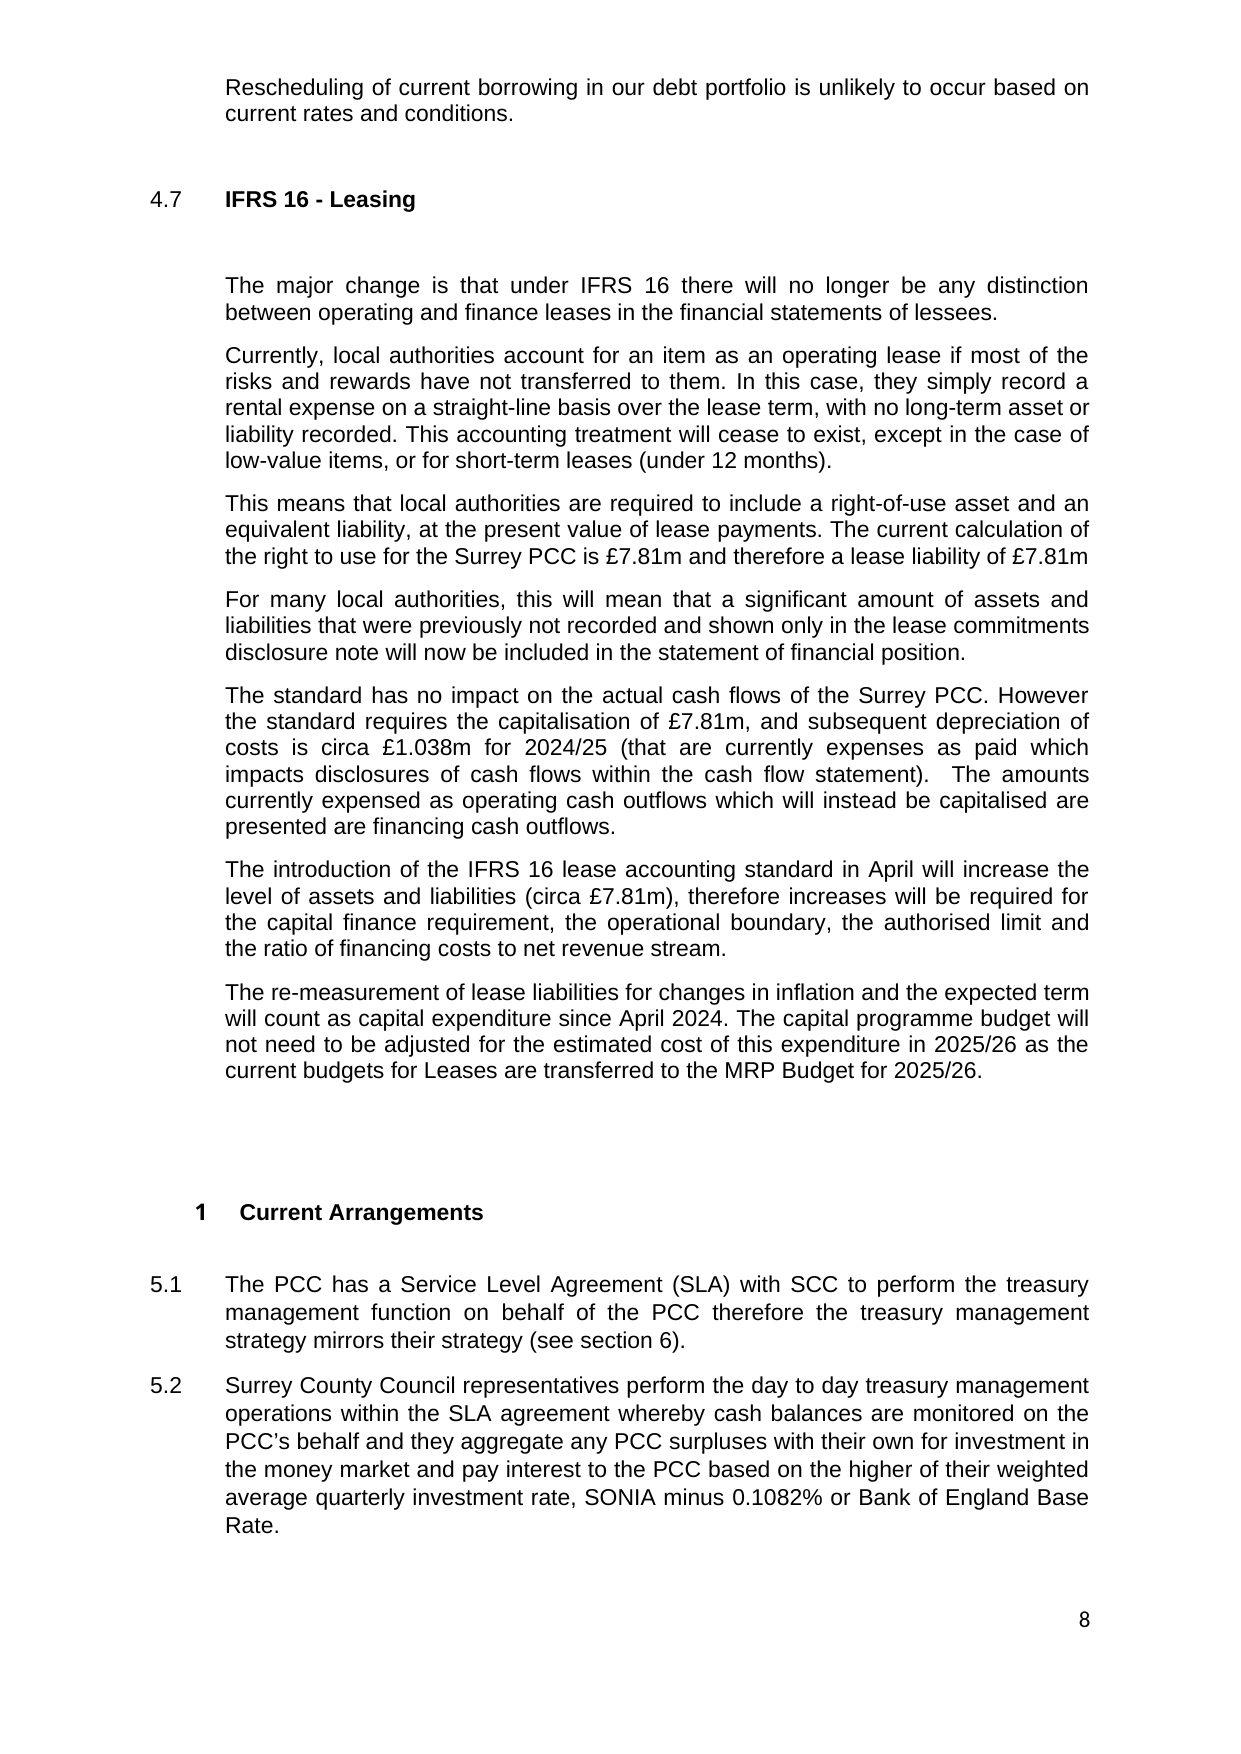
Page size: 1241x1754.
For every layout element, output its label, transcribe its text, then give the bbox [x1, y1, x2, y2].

text The re-measurement of lease liabilities for changes in inflation and the expected term will count as capital expenditure since April 2024. The capital programme budget will not need to be adjusted for the estimated cost of this expenditure in 2025/26 as the current budgets for Leases are transferred to the MRP Budget for 2025/26. [225, 978, 1090, 1084]
text 4.7 IFRS 16 - Leasing [150, 186, 1090, 213]
text The introduction of the IFRS 16 lease accounting standard in April will increase the level of assets and liabilities (circa £7.81m), therefore increases will be required for the capital finance requirement, the operational boundary, the authorised limit and the ratio of financing costs to net revenue stream. [225, 856, 1090, 962]
text Currently, local authorities account for an item as an operating lease if most of the risks and rewards have not transferred to them. In this case, they simply record a rental expense on a straight-line basis over the lease term, with no long-term asset or liability recorded. This accounting treatment will cease to exist, except in the case of low-value items, or for short-term leases (under 12 months). [225, 342, 1090, 473]
subtitle Current Arrangements [194, 1196, 1090, 1227]
text The major change is that under IFRS 16 there will no longer be any distinction between operating and finance leases in the financial statements of lessees. [225, 272, 1090, 325]
text 5.2 Surrey County Council representatives perform the day to day treasury management operations within the SLA agreement whereby cash balances are monitored on the PCC’s behalf and they aggregate any PCC surpluses with their own for investment in the money market and pay interest to the PCC based on the higher of their weighted average quarterly investment rate, SONIA minus 0.1082% or Bank of England Base Rate. [150, 1372, 1090, 1538]
text This means that local authorities are required to include a right-of-use asset and an equivalent liability, at the present value of lease payments. The current calculation of the right to use for the Surrey PCC is £7.81m and therefore a lease liability of £7.81m [225, 490, 1090, 569]
text 5.1 The PCC has a Service Level Agreement (SLA) with SCC to perform the treasury management function on behalf of the PCC therefore the treasury management strategy mirrors their strategy (see section 6). [150, 1271, 1090, 1353]
text For many local authorities, this will mean that a significant amount of assets and liabilities that were previously not recorded and shown only in the lease commitments disclosure note will now be included in the statement of financial position. [225, 586, 1090, 665]
text The standard has no impact on the actual cash flows of the Surrey PCC. However the standard requires the capitalisation of £7.81m, and subsequent depreciation of costs is circa £1.038m for 2024/25 (that are currently expenses as paid which impacts disclosures of cash flows within the cash flow statement). The amounts currently expensed as operating cash outflows which will instead be capitalised are presented are financing cash outflows. [225, 682, 1090, 840]
text Rescheduling of current borrowing in our debt portfolio is unlikely to occur based on current rates and conditions. [225, 74, 1090, 127]
